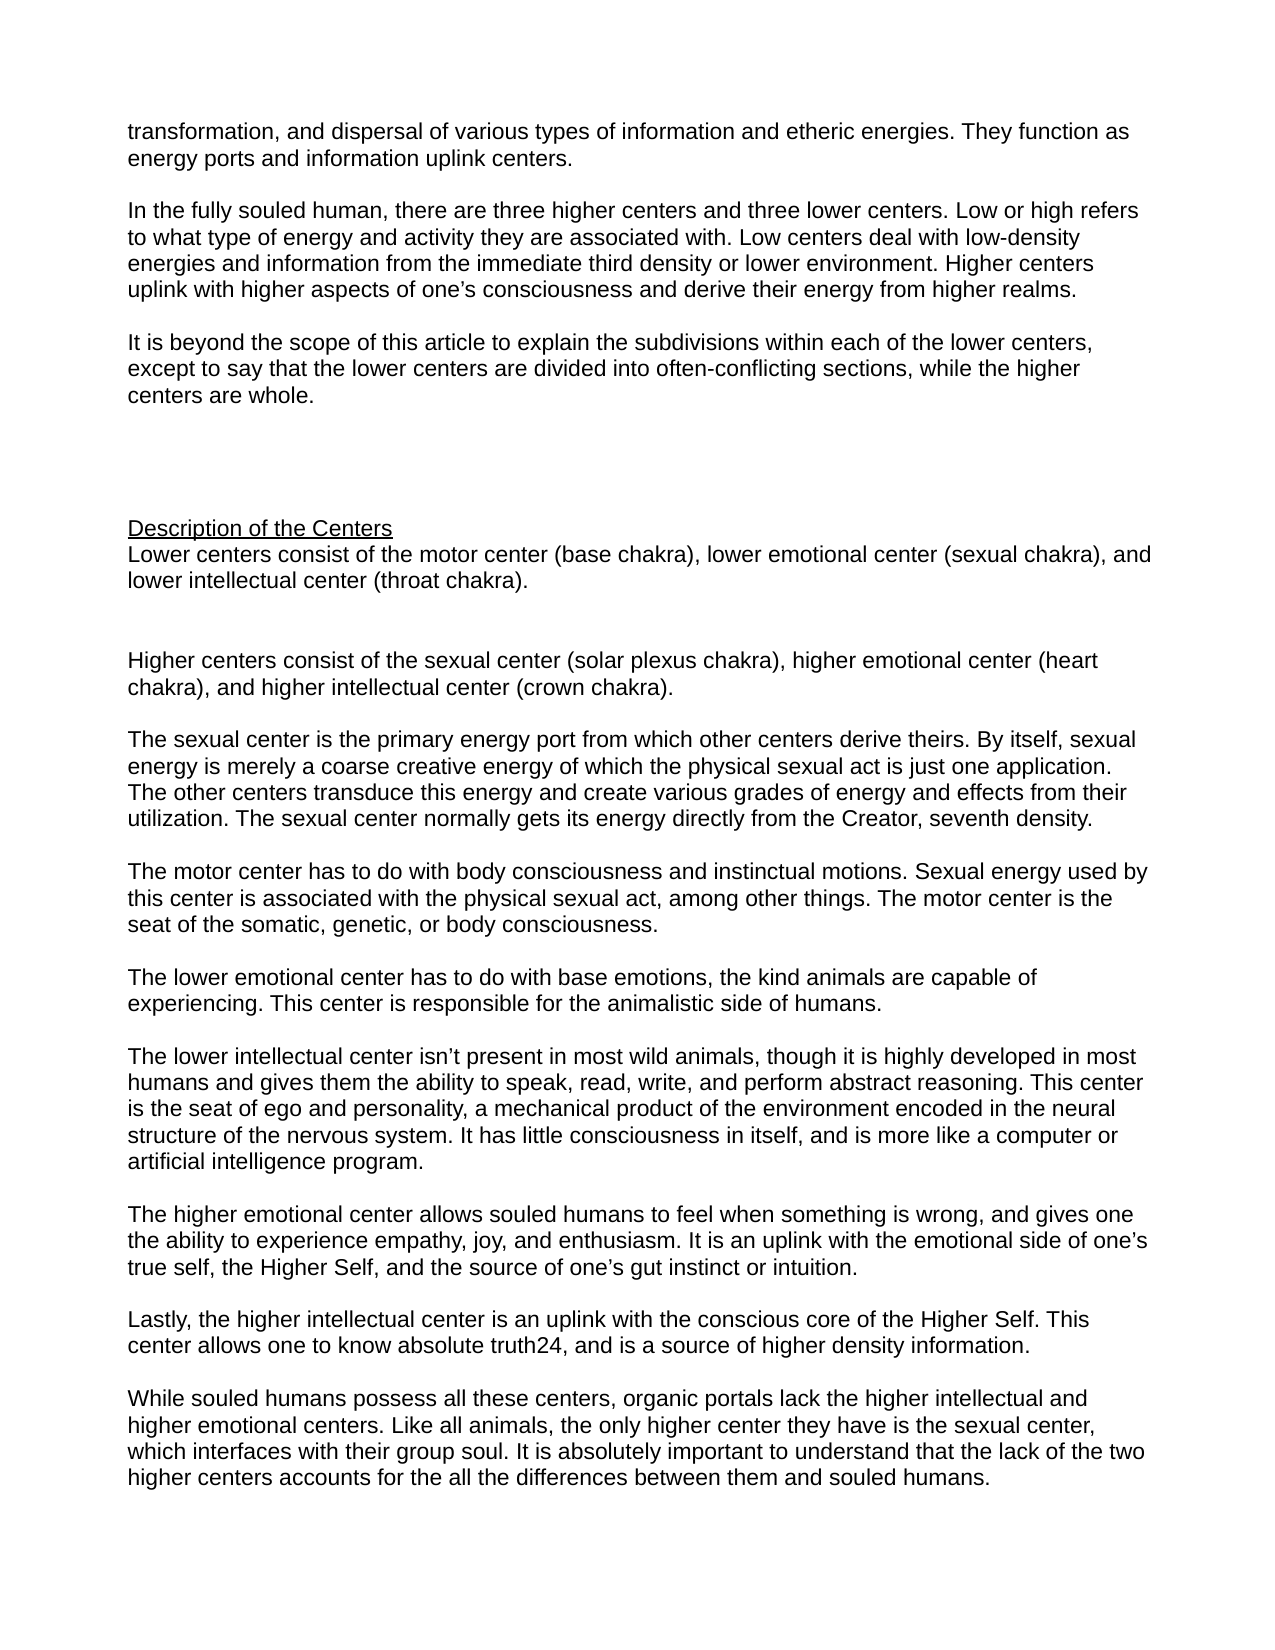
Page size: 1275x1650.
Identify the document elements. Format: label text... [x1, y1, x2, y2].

text Higher centers consist of the sexual center (solar plexus chakra), higher emotional center (heart chakra), and higher intellectual center (crown chakra). The sexual center is the primary energy port from which other centers derive theirs. By itself, sexual energy is merely a coarse creative energy of which the physical sexual act is just one application. The other centers transduce this energy and create various grades of energy and effects from their utilization. The sexual center normally gets its energy directly from the Creator, seventh density. The motor center has to do with body consciousness and instinctual motions. Sexual energy used by this center is associated with the physical sexual act, among other things. The motor center is the seat of the somatic, genetic, or body consciousness. The lower emotional center has to do with base emotions, the kind animals are capable of experiencing. This center is responsible for the animalistic side of humans. The lower intellectual center isn’t present in most wild animals, though it is highly developed in most humans and gives them the ability to speak, read, write, and perform abstract reasoning. This center is the seat of ego and personality, a mechanical product of the environment encoded in the neural structure of the nervous system. It has little consciousness in itself, and is more like a computer or artificial intelligence program. The higher emotional center allows souled humans to feel when something is wrong, and gives one the ability to experience empathy, joy, and enthusiasm. It is an uplink with the emotional side of one’s true self, the Higher Self, and the source of one’s gut instinct or intuition. Lastly, the higher intellectual center is an uplink with the conscious core of the Higher Self. This center allows one to know absolute truth24, and is a source of higher density information. While souled humans possess all these centers, organic portals lack the higher intellectual and higher emotional centers. Like all animals, the only higher center they have is the sexual center, which interfaces with their group soul. It is absolutely important to understand that the lack of the two higher centers accounts for the all the differences between them and souled humans. [127, 647, 1154, 1517]
text transformation, and dispersal of various types of information and etheric energies. They function as energy ports and information uplink centers. In the fully souled human, there are three higher centers and three lower centers. Low or high refers to what type of energy and activity they are associated with. Low centers deal with low-density energies and information from the immediate third density or lower environment. Higher centers uplink with higher aspects of one’s consciousness and derive their energy from higher realms. It is beyond the scope of this article to explain the subdivisions within each of the lower centers, except to say that the lower centers are divided into often-conflicting sections, while the higher centers are whole. [127, 118, 1154, 434]
text Description of the Centers Lower centers consist of the motor center (base chakra), lower emotional center (sexual chakra), and lower intellectual center (throat chakra). [127, 488, 1154, 593]
